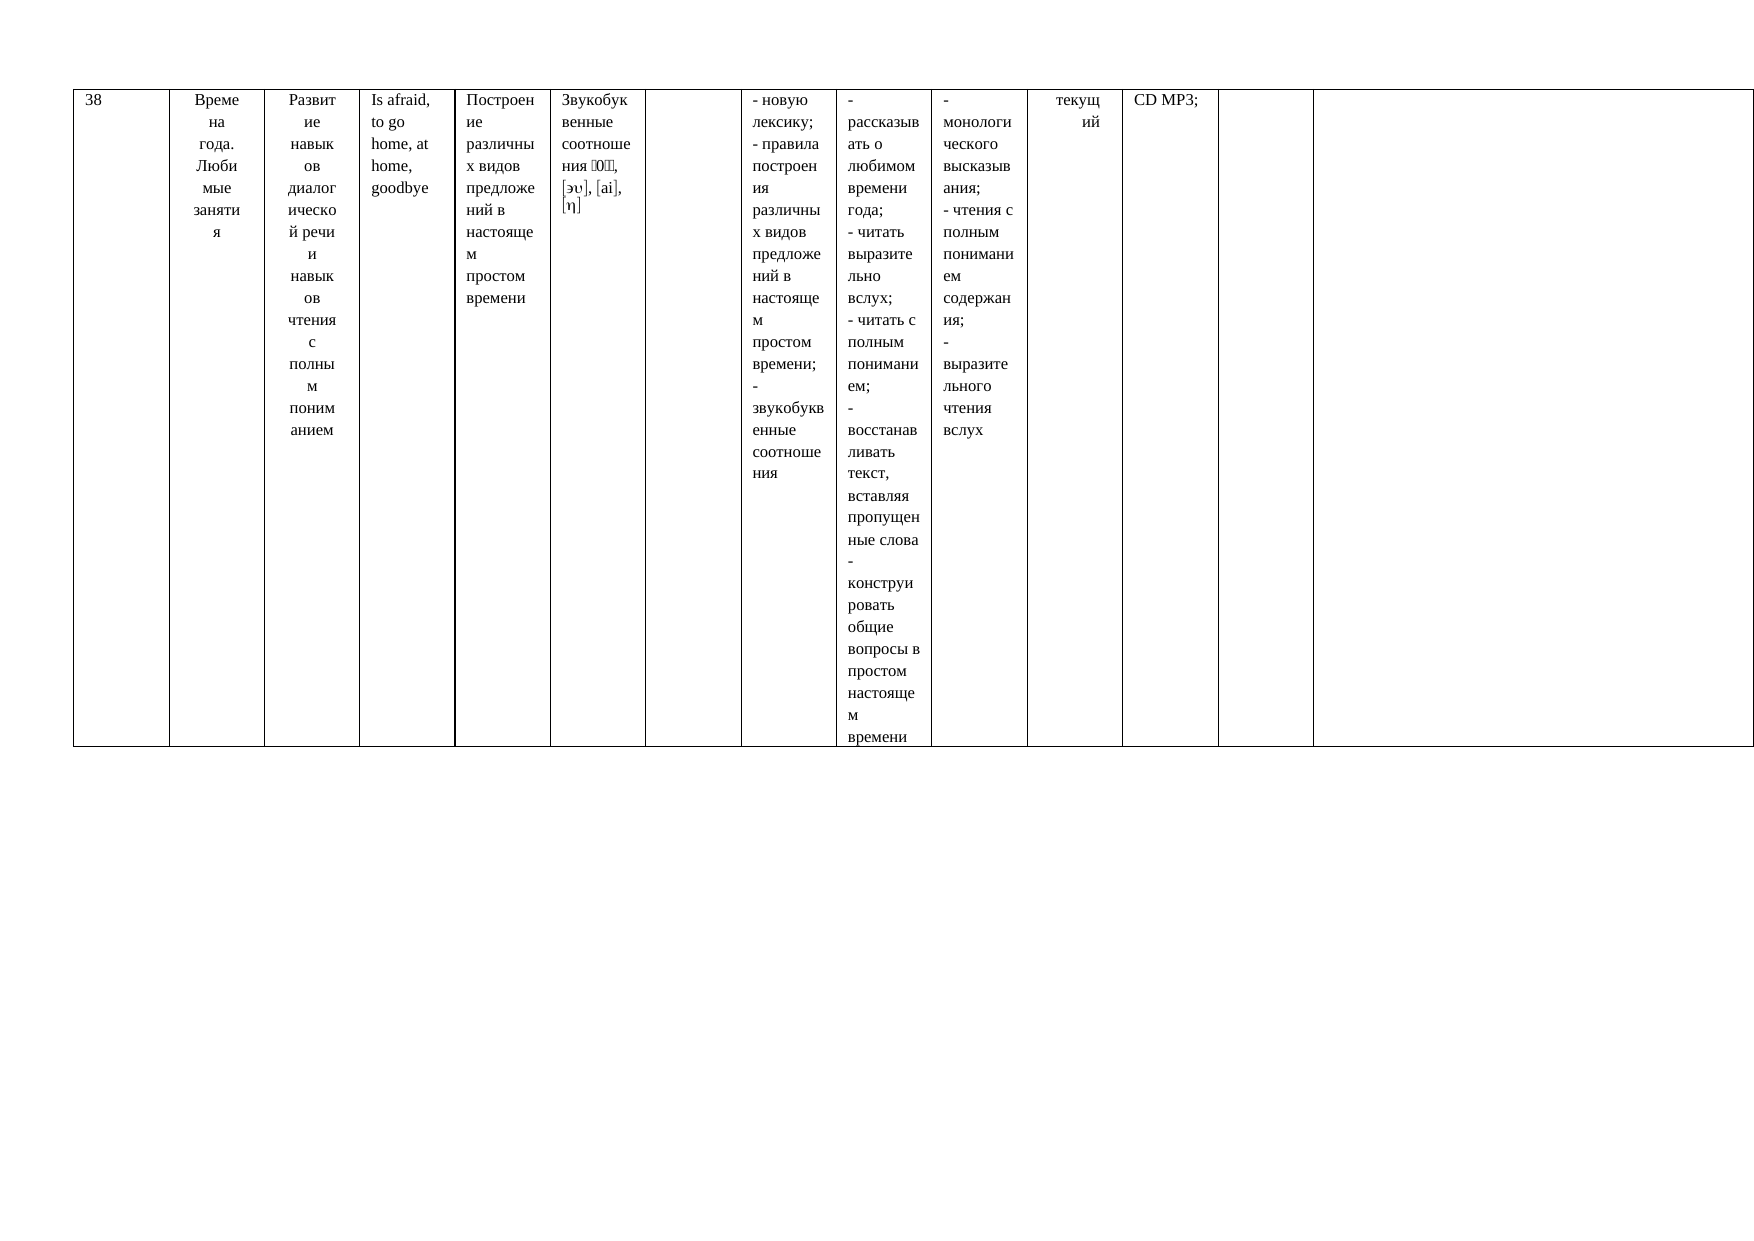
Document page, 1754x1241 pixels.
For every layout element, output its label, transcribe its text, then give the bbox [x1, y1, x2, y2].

table_cell - монологического высказывания; - чтения с полным пониманием содержания; - выразительного чтения вслух [932, 90, 1027, 746]
table_cell [646, 90, 741, 746]
table_cell - новую лексику; - правила построения различных видов предложений в настоящем простом времени; - звукобуквенные соотношения [742, 90, 836, 746]
table_cell Развитие навыков диалогической речи и навыков чтения с полным пониманием [265, 90, 359, 746]
table_cell Времена года. Любимые занятия [170, 90, 264, 746]
table_cell - рассказывать о любимом времени года; - читать выразительно вслух; - читать с полным пониманием; - восстанавливать текст, вставляя пропущенные слова - конструировать общие вопросы в простом настоящем времени [837, 90, 931, 746]
table_cell 38 [74, 90, 169, 746]
table_cell Звукобуквенные соотношения , , ai,  [551, 90, 645, 746]
table_cell CD MP3; [1123, 90, 1218, 746]
table_cell [1314, 90, 1753, 746]
table_cell Построение различных видов предложений в настоящем простом времени [456, 90, 550, 746]
table_cell [1219, 90, 1313, 746]
table_cell текущий [1028, 90, 1122, 746]
table_cell Is afraid, to go home, at home, goodbye [360, 90, 454, 746]
